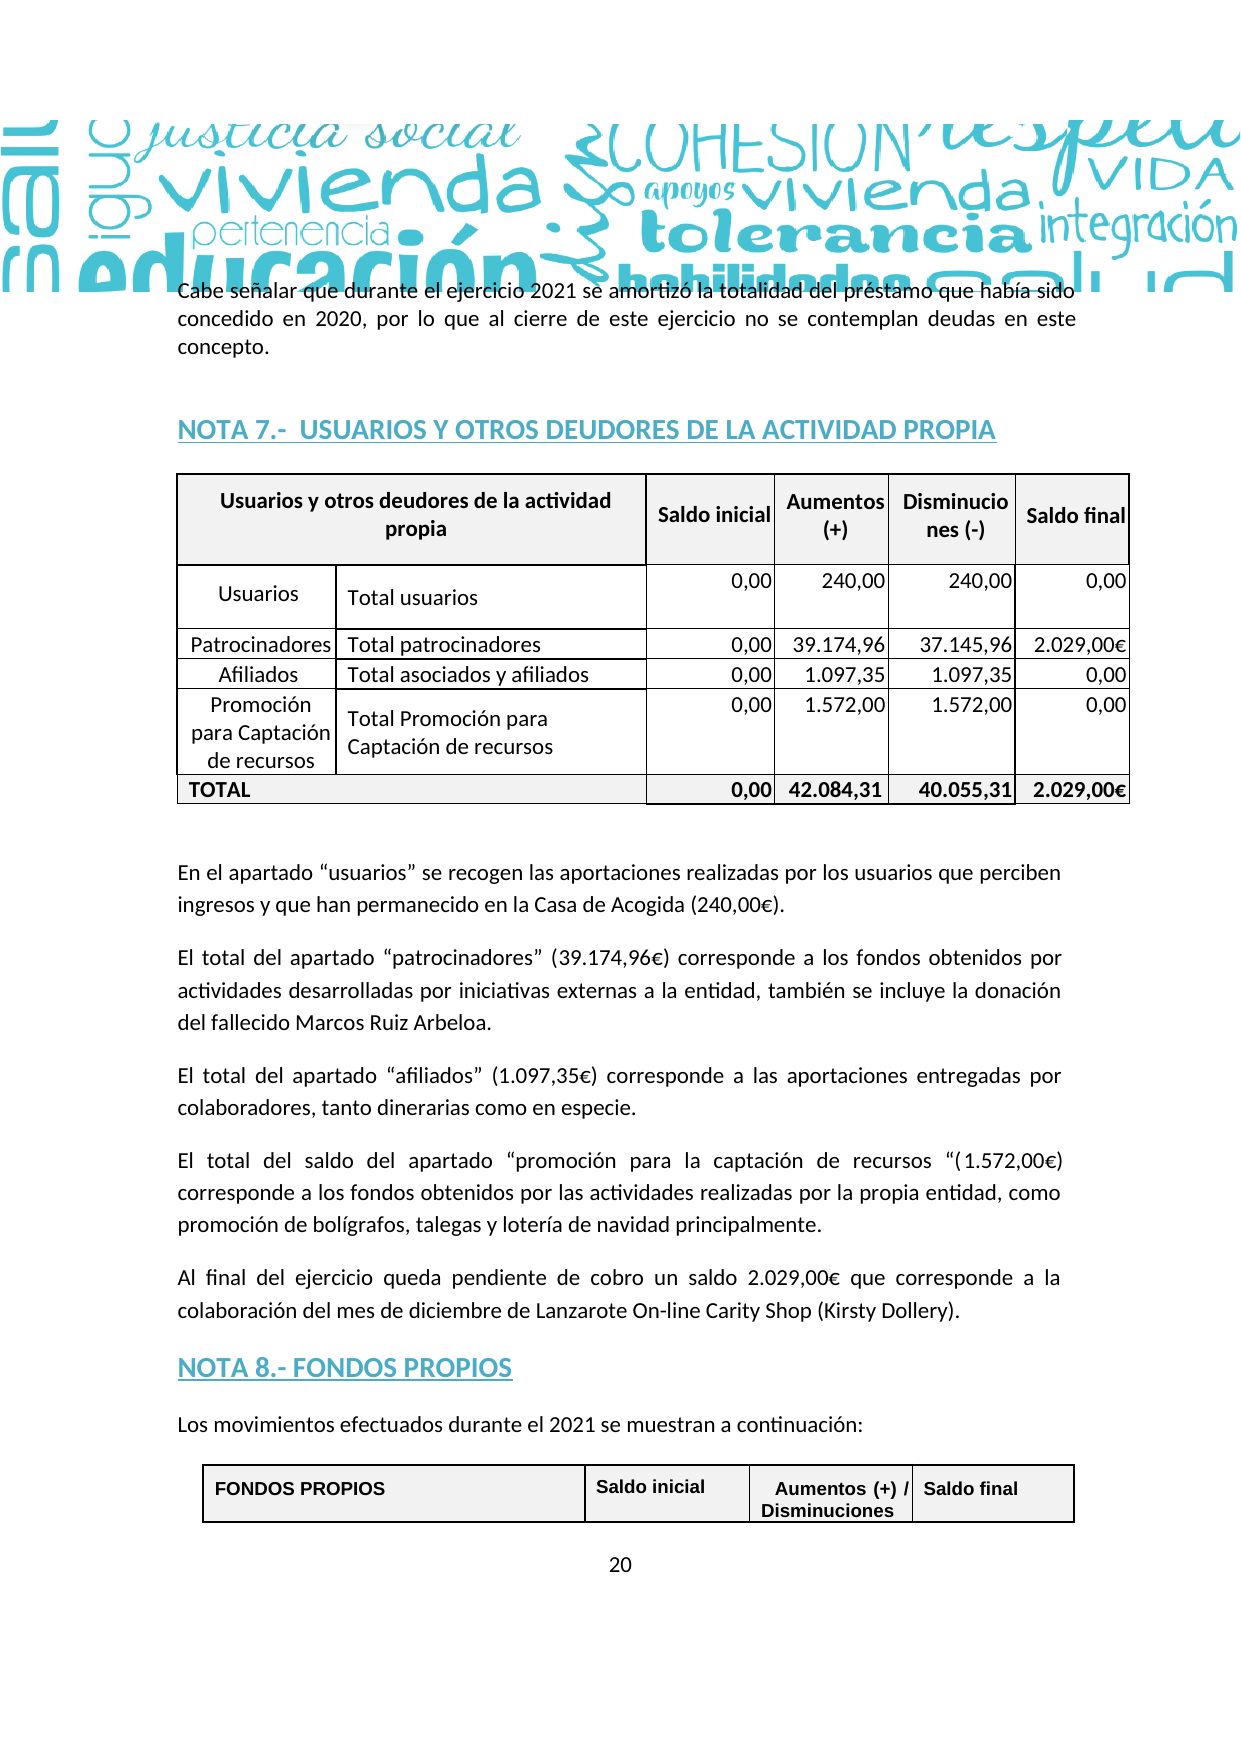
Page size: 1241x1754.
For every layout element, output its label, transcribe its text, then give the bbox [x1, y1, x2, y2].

table_cell 1.097,35 [889, 659, 1014, 688]
table_header Usuarios y otros deudores de la actividad propia [178, 475, 645, 564]
table_cell 240,00 [775, 565, 888, 628]
text Al final del ejercicio queda pendiente de cobro un saldo 2.029,00€ que corresponde a la colaboración del mes de diciembre de Lanzarote On-line Carity Shop (Kirsty Dollery). [177, 1263, 1063, 1324]
text El total del saldo del apartado “promoción para la captación de recursos “(1.572,00€) corresponde a los fondos obtenidos por las actividades realizadas por la propia entidad, como promoción de bolígrafos, talegas y lotería de navidad principalmente. [177, 1146, 1063, 1238]
table_cell Afiliados [178, 659, 335, 688]
table_cell 1.572,00 [889, 689, 1014, 774]
table_cell 0,00 [647, 659, 774, 688]
table_cell Usuarios [178, 566, 335, 628]
text El total del apartado “patrocinadores” (39.174,96€) corresponde a los fondos obtenidos por actividades desarrolladas por iniciativas externas a la entidad, también se incluye la donación del fallecido Marcos Ruiz Arbeloa. [177, 943, 1063, 1036]
text NOTA 7.- USUARIOS Y OTROS DEUDORES DE LA ACTIVIDAD PROPIA [177, 411, 1063, 447]
table_header Aumentos (+) [775, 475, 888, 564]
table_cell 40.055,31 [889, 775, 899, 803]
table_cell [336, 775, 347, 803]
table_header Aumentos (+) / Disminuciones [750, 1466, 912, 1521]
table_cell 0,00 [647, 689, 774, 774]
table_cell 2.029,00€ [1016, 629, 1129, 658]
text Los movimientos efectuados durante el 2021 se muestran a continuación: [177, 1411, 1063, 1438]
table_cell Total patrocinadores [337, 630, 646, 658]
table_cell 37.145,96 [889, 629, 1014, 658]
table_cell 0,00 [647, 565, 774, 628]
table_cell 42.084,31 [775, 775, 786, 803]
table_cell 39.174,96 [775, 629, 888, 658]
table_cell 0,00 [1016, 689, 1129, 774]
table_cell Total Promoción para Captación de recursos [337, 690, 646, 774]
table_header FONDOS PROPIOS [204, 1466, 584, 1521]
table_cell 1.572,00 [775, 689, 888, 774]
table_cell 0,00 [1016, 565, 1129, 628]
table_header Saldo inicial [586, 1466, 749, 1521]
text NOTA 8.- FONDOS PROPIOS [177, 1349, 1063, 1384]
table_cell 1.097,35 [775, 659, 888, 688]
table_cell 2.029,00€ [1016, 775, 1129, 803]
table_header Saldo final [1016, 475, 1128, 564]
text En el apartado “usuarios” se recogen las aportaciones realizadas por los usuarios que perciben ingresos y que han permanecido en la Casa de Acogida (240,00€). [177, 858, 1063, 918]
text Cabe señalar que durante el ejercicio 2021 se amortizó la totalidad del préstamo que había sido concedido en 2020, por lo que al cierre de este ejercicio no se contemplan deudas en este concepto. [177, 292, 1078, 360]
table_cell Promoción para Captación de recursos [178, 689, 335, 774]
table_cell 240,00 [889, 565, 1014, 628]
table_cell 0,00 [647, 775, 657, 803]
table_cell Patrocinadores [178, 629, 335, 658]
table_cell 0,00 [1016, 659, 1129, 688]
table_cell Total asociados y afiliados [337, 660, 646, 688]
table_header Disminuciones (-) [889, 475, 1015, 564]
table_header Saldo inicial [647, 475, 774, 564]
table_cell Total usuarios [337, 566, 646, 628]
table_cell TOTAL [178, 775, 188, 803]
table_header Saldo final [913, 1466, 1073, 1521]
table_cell 0,00 [647, 629, 774, 658]
text El total del apartado “afiliados” (1.097,35€) corresponde a las aportaciones entregadas por colaboradores, tanto dinerarias como en especie. [177, 1061, 1063, 1121]
